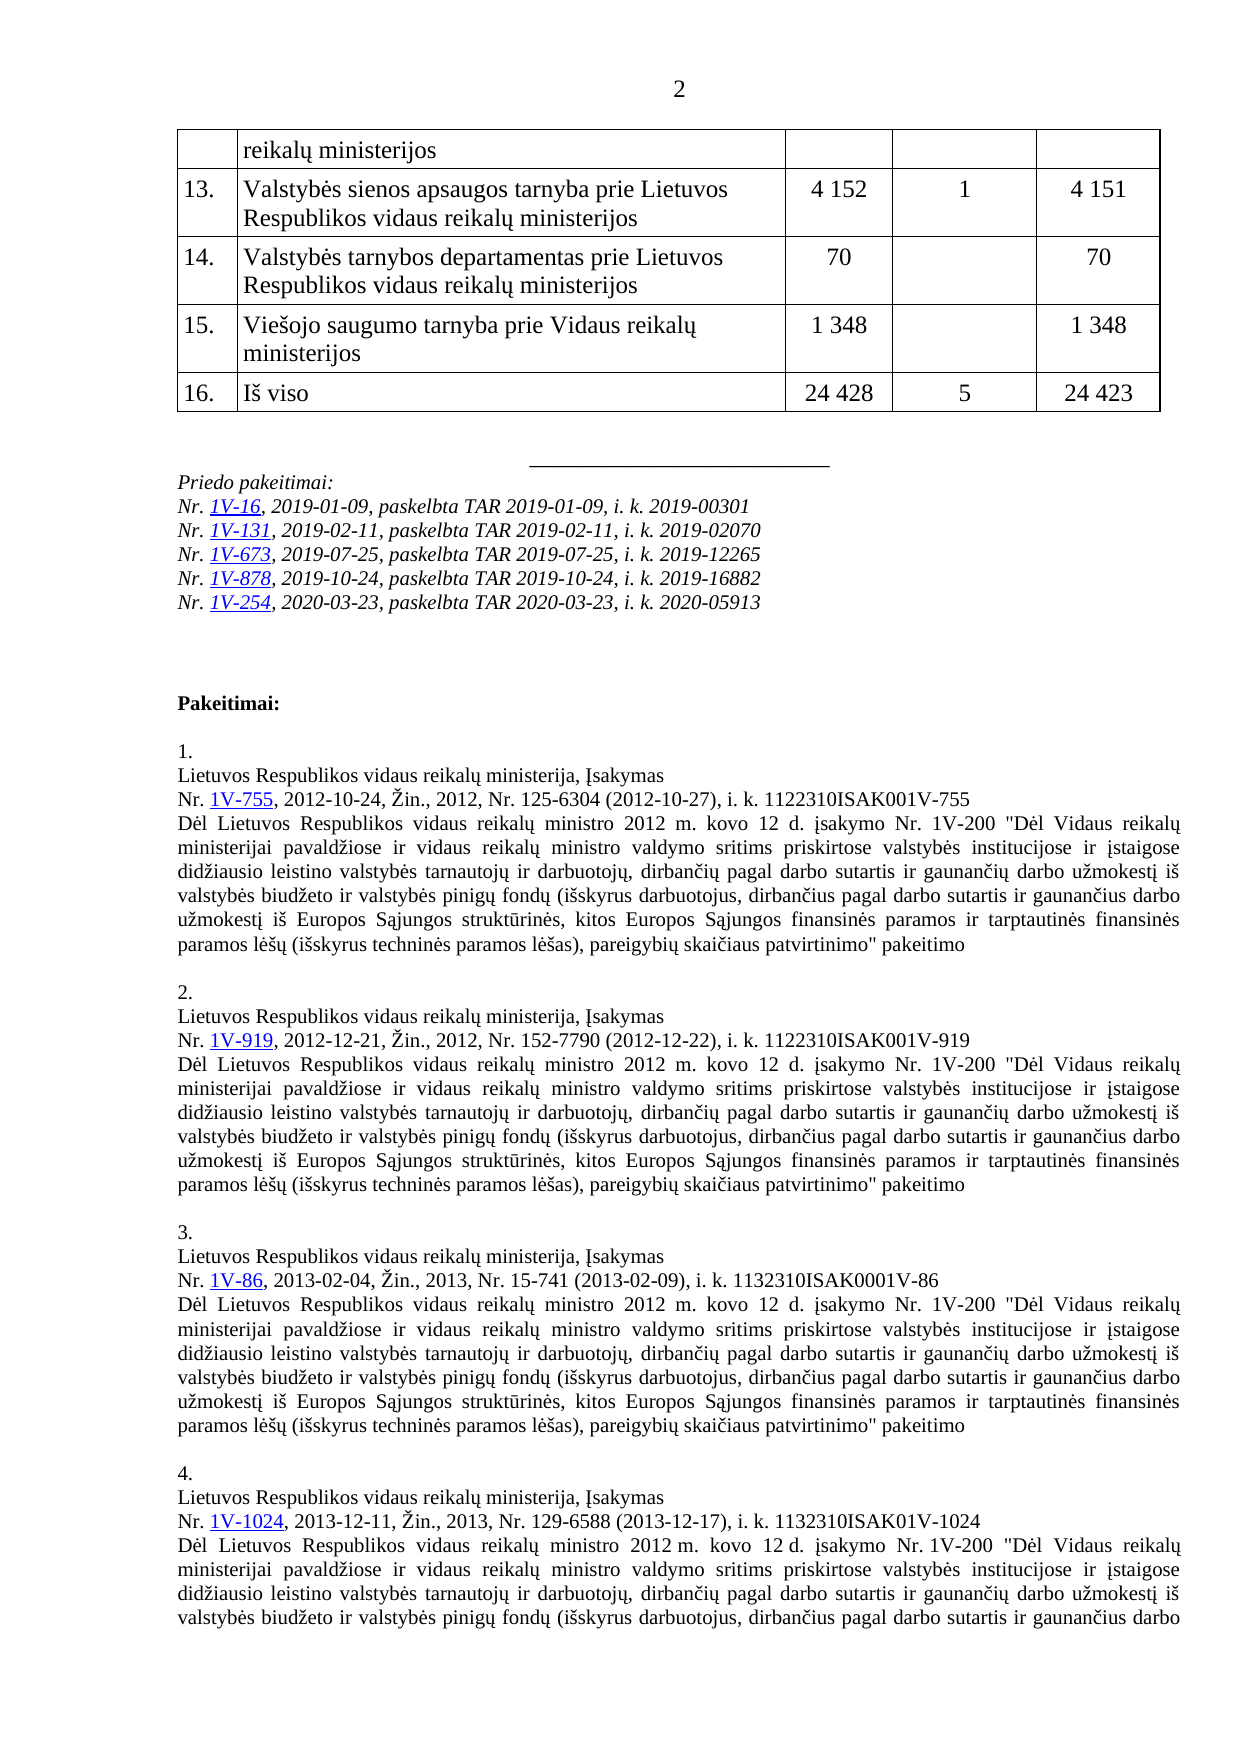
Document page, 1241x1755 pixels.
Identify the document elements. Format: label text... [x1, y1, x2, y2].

text 2. [177, 979, 1181, 1004]
table_cell 5 [893, 373, 1036, 411]
table_cell [786, 130, 892, 168]
table_cell [1037, 130, 1159, 168]
table_cell 24 423 [1037, 373, 1159, 411]
text Dėl Lietuvos Respublikos vidaus reikalų ministro 2012 m. kovo 12 d. įsakymo Nr. 1V-200 "Dėl Vidaus reikalų ministerijai pavaldžiose ir vidaus reikalų ministro valdymo sritims priskirtose valstybės institucijose ir įstaigose didžiausio leistino valstybės tarnautojų ir darbuotojų, dirbančių pagal darbo sutartis ir gaunančių darbo užmokestį iš valstybės biudžeto ir valstybės pinigų fondų (išskyrus darbuotojus, dirbančius pagal darbo sutartis ir gaunančius darbo užmokestį iš Europos Sąjungos struktūrinės, kitos Europos Sąjungos finansinės paramos ir tarptautinės finansinės paramos lėšų (išskyrus techninės paramos lėšas), pareigybių skaičiaus patvirtinimo" pakeitimo [177, 811, 1181, 956]
text Lietuvos Respublikos vidaus reikalų ministerija, Įsakymas [177, 763, 1181, 787]
text Nr. 1V-1024, 2013-12-11, Žin., 2013, Nr. 129-6588 (2013-12-17), i. k. 1132310ISAK01V-1024 [177, 1509, 1181, 1533]
text Dėl Lietuvos Respublikos vidaus reikalų ministro 2012 m. kovo 12 d. įsakymo Nr. 1V-200 "Dėl Vidaus reikalų ministerijai pavaldžiose ir vidaus reikalų ministro valdymo sritims priskirtose valstybės institucijose ir įstaigose didžiausio leistino valstybės tarnautojų ir darbuotojų, dirbančių pagal darbo sutartis ir gaunančių darbo užmokestį iš valstybės biudžeto ir valstybės pinigų fondų (išskyrus darbuotojus, dirbančius pagal darbo sutartis ir gaunančius darbo [177, 1533, 1181, 1629]
text 4. [177, 1461, 1181, 1485]
table_cell Viešojo saugumo tarnyba prie Vidaus reikalų ministerijos [238, 305, 785, 372]
table_cell [893, 237, 1036, 304]
text Nr. 1V-131, 2019-02-11, paskelbta TAR 2019-02-11, i. k. 2019-02070 [177, 518, 1181, 542]
text Nr. 1V-86, 2013-02-04, Žin., 2013, Nr. 15-741 (2013-02-09), i. k. 1132310ISAK0001V-86 [177, 1268, 1181, 1292]
text Dėl Lietuvos Respublikos vidaus reikalų ministro 2012 m. kovo 12 d. įsakymo Nr. 1V-200 "Dėl Vidaus reikalų ministerijai pavaldžiose ir vidaus reikalų ministro valdymo sritims priskirtose valstybės institucijose ir įstaigose didžiausio leistino valstybės tarnautojų ir darbuotojų, dirbančių pagal darbo sutartis ir gaunančių darbo užmokestį iš valstybės biudžeto ir valstybės pinigų fondų (išskyrus darbuotojus, dirbančius pagal darbo sutartis ir gaunančius darbo užmokestį iš Europos Sąjungos struktūrinės, kitos Europos Sąjungos finansinės paramos ir tarptautinės finansinės paramos lėšų (išskyrus techninės paramos lėšas), pareigybių skaičiaus patvirtinimo" pakeitimo [177, 1292, 1181, 1437]
table_cell 14. [178, 237, 237, 304]
text Nr. 1V-673, 2019-07-25, paskelbta TAR 2019-07-25, i. k. 2019-12265 [177, 542, 1181, 566]
text Nr. 1V-919, 2012-12-21, Žin., 2012, Nr. 152-7790 (2012-12-22), i. k. 1122310ISAK001V-919 [177, 1028, 1181, 1052]
text Priedo pakeitimai: [177, 469, 1181, 494]
text 3. [177, 1220, 1181, 1244]
text Dėl Lietuvos Respublikos vidaus reikalų ministro 2012 m. kovo 12 d. įsakymo Nr. 1V-200 "Dėl Vidaus reikalų ministerijai pavaldžiose ir vidaus reikalų ministro valdymo sritims priskirtose valstybės institucijose ir įstaigose didžiausio leistino valstybės tarnautojų ir darbuotojų, dirbančių pagal darbo sutartis ir gaunančių darbo užmokestį iš valstybės biudžeto ir valstybės pinigų fondų (išskyrus darbuotojus, dirbančius pagal darbo sutartis ir gaunančius darbo užmokestį iš Europos Sąjungos struktūrinės, kitos Europos Sąjungos finansinės paramos ir tarptautinės finansinės paramos lėšų (išskyrus techninės paramos lėšas), pareigybių skaičiaus patvirtinimo" pakeitimo [177, 1052, 1181, 1196]
text Lietuvos Respublikos vidaus reikalų ministerija, Įsakymas [177, 1485, 1181, 1509]
text Pakeitimai: [177, 691, 1181, 715]
table_cell Iš viso [238, 373, 785, 411]
text 1. [177, 739, 1181, 763]
table_cell 1 348 [1037, 305, 1159, 372]
table_cell 16. [178, 373, 237, 411]
table_cell 4 152 [786, 169, 892, 236]
table_cell Valstybės sienos apsaugos tarnyba prie Lietuvos Respublikos vidaus reikalų ministerijos [238, 169, 785, 236]
table_cell 70 [786, 237, 892, 304]
text Lietuvos Respublikos vidaus reikalų ministerija, Įsakymas [177, 1004, 1181, 1028]
table_cell [893, 130, 1036, 168]
table_cell 13. [178, 169, 237, 236]
table_cell 1 [893, 169, 1036, 236]
table_cell 70 [1037, 237, 1159, 304]
table_cell 24 428 [786, 373, 892, 411]
text ________________________ [177, 441, 1181, 469]
text Nr. 1V-878, 2019-10-24, paskelbta TAR 2019-10-24, i. k. 2019-16882 [177, 566, 1181, 590]
text Lietuvos Respublikos vidaus reikalų ministerija, Įsakymas [177, 1244, 1181, 1268]
table_cell [893, 305, 1036, 372]
table_cell 1 348 [786, 305, 892, 372]
table_cell [178, 130, 237, 168]
text Nr. 1V-755, 2012-10-24, Žin., 2012, Nr. 125-6304 (2012-10-27), i. k. 1122310ISAK001V-755 [177, 787, 1181, 811]
table_cell reikalų ministerijos [238, 130, 785, 168]
table_cell 4 151 [1037, 169, 1159, 236]
text Nr. 1V-254, 2020-03-23, paskelbta TAR 2020-03-23, i. k. 2020-05913 [177, 590, 1181, 614]
table_cell 15. [178, 305, 237, 372]
table_cell Valstybės tarnybos departamentas prie Lietuvos Respublikos vidaus reikalų ministerijos [238, 237, 785, 304]
text Nr. 1V-16, 2019-01-09, paskelbta TAR 2019-01-09, i. k. 2019-00301 [177, 494, 1181, 518]
